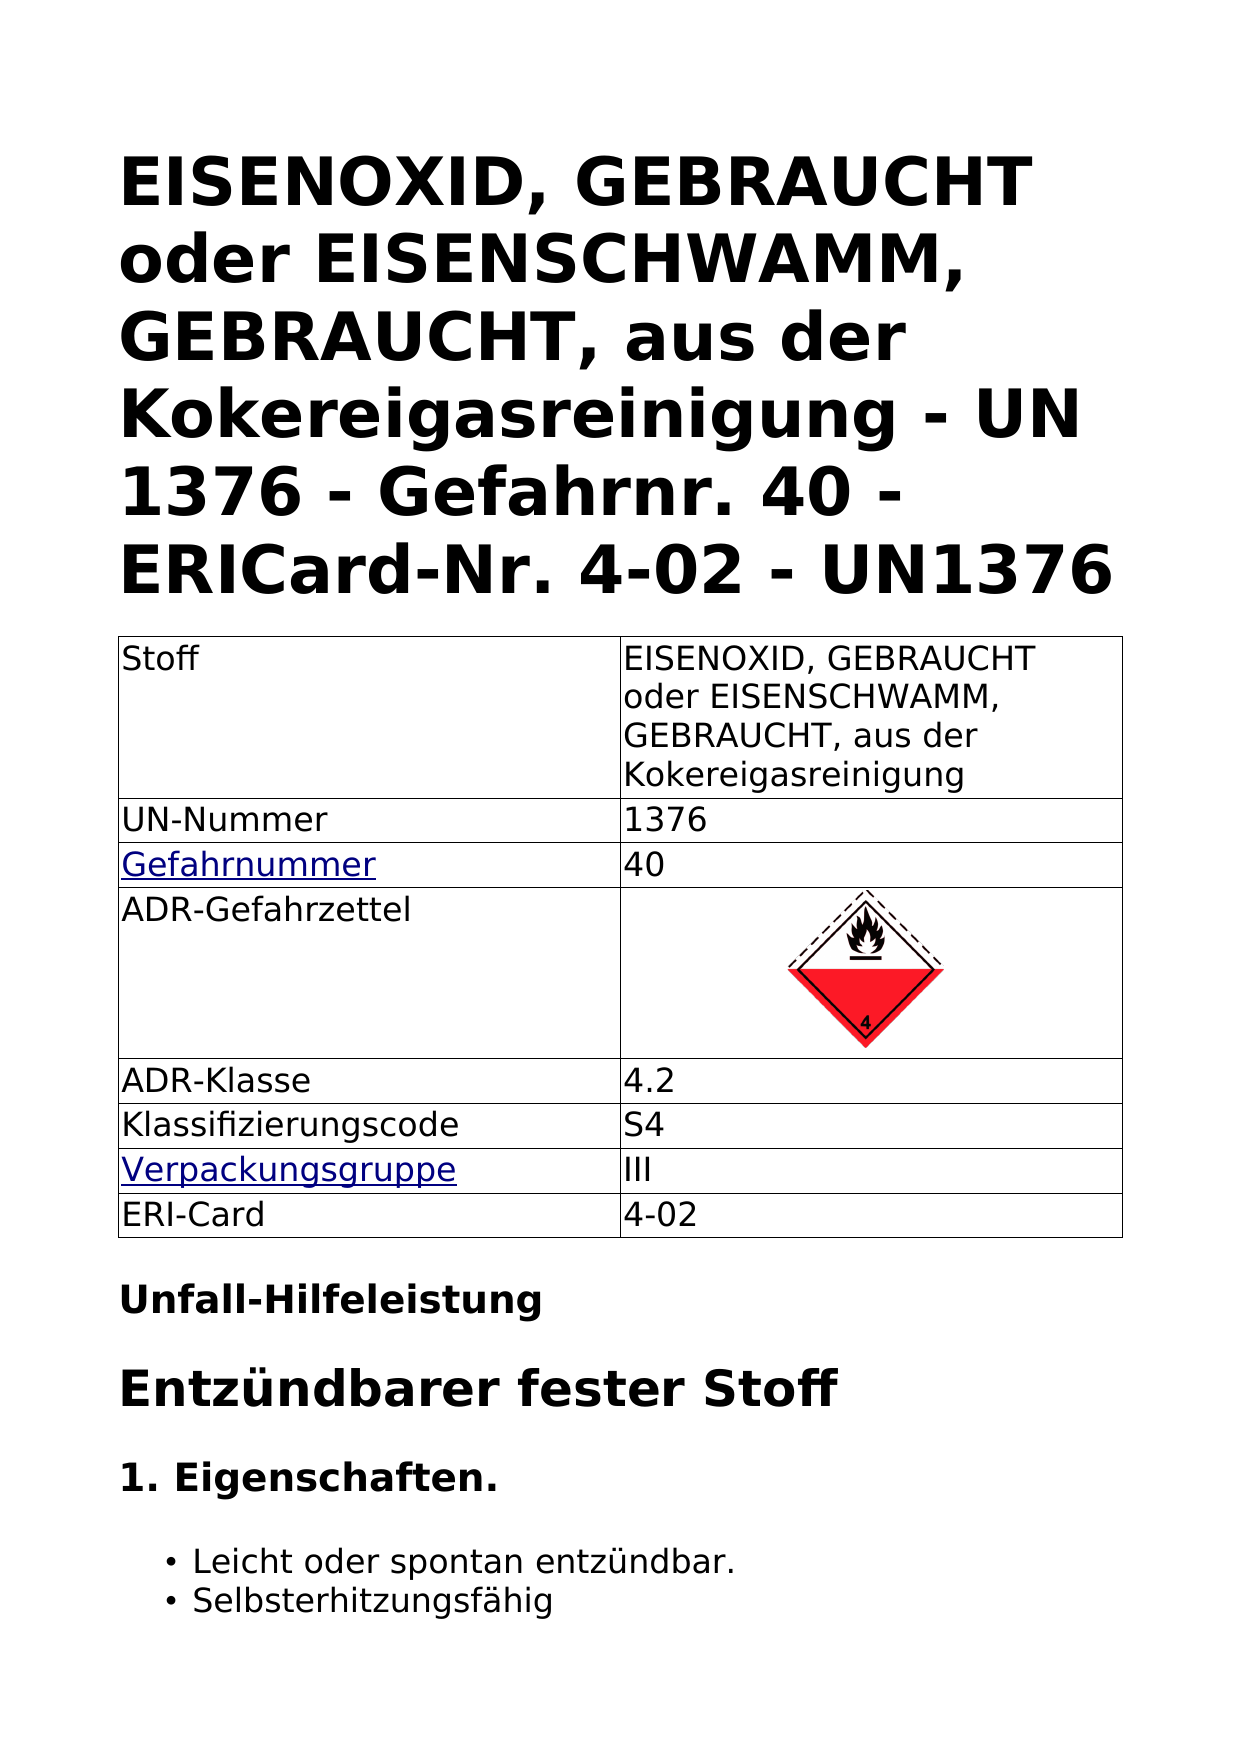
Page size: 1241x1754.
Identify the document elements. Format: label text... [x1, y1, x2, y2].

table_cell ADR-Klasse [119, 1059, 620, 1103]
table_header EISENOXID, GEBRAUCHT oder EISENSCHWAMM, GEBRAUCHT, aus der Kokereigasreinigung [621, 637, 1122, 797]
subtitle EISENOXID, GEBRAUCHT oder EISENSCHWAMM, GEBRAUCHT, aus der Kokereigasreinigung - UN 1376 - Gefahrnr. 40 - ERICard-Nr. 4-02 - UN1376 [118, 143, 1122, 609]
table_cell III [621, 1149, 1122, 1192]
table_cell 40 [621, 843, 1122, 887]
table_cell [621, 888, 1122, 1058]
table_cell UN-Nummer [119, 799, 620, 842]
table_cell S4 [621, 1104, 1122, 1148]
subtitle Entzündbarer fester Stoff [118, 1360, 1122, 1418]
subtitle Unfall-Hilfeleistung [118, 1277, 1122, 1322]
table_cell ERI-Card [119, 1194, 620, 1237]
table_cell ADR-Gefahrzettel [119, 888, 620, 1058]
table_cell Gefahrnummer [119, 843, 620, 887]
table_cell 4.2 [621, 1059, 1122, 1103]
table_cell Verpackungsgruppe [119, 1149, 620, 1192]
picture [787, 890, 944, 1048]
list Selbsterhitzungsfähig [177, 1582, 1122, 1620]
table_cell 4-02 [621, 1194, 1122, 1237]
list Leicht oder spontan entzündbar. [177, 1543, 1122, 1582]
subtitle 1. Eigenschaften. [118, 1456, 1122, 1501]
table_cell Klassifizierungscode [119, 1104, 620, 1148]
table_header Stoff [119, 637, 620, 797]
table_cell 1376 [621, 799, 1122, 842]
